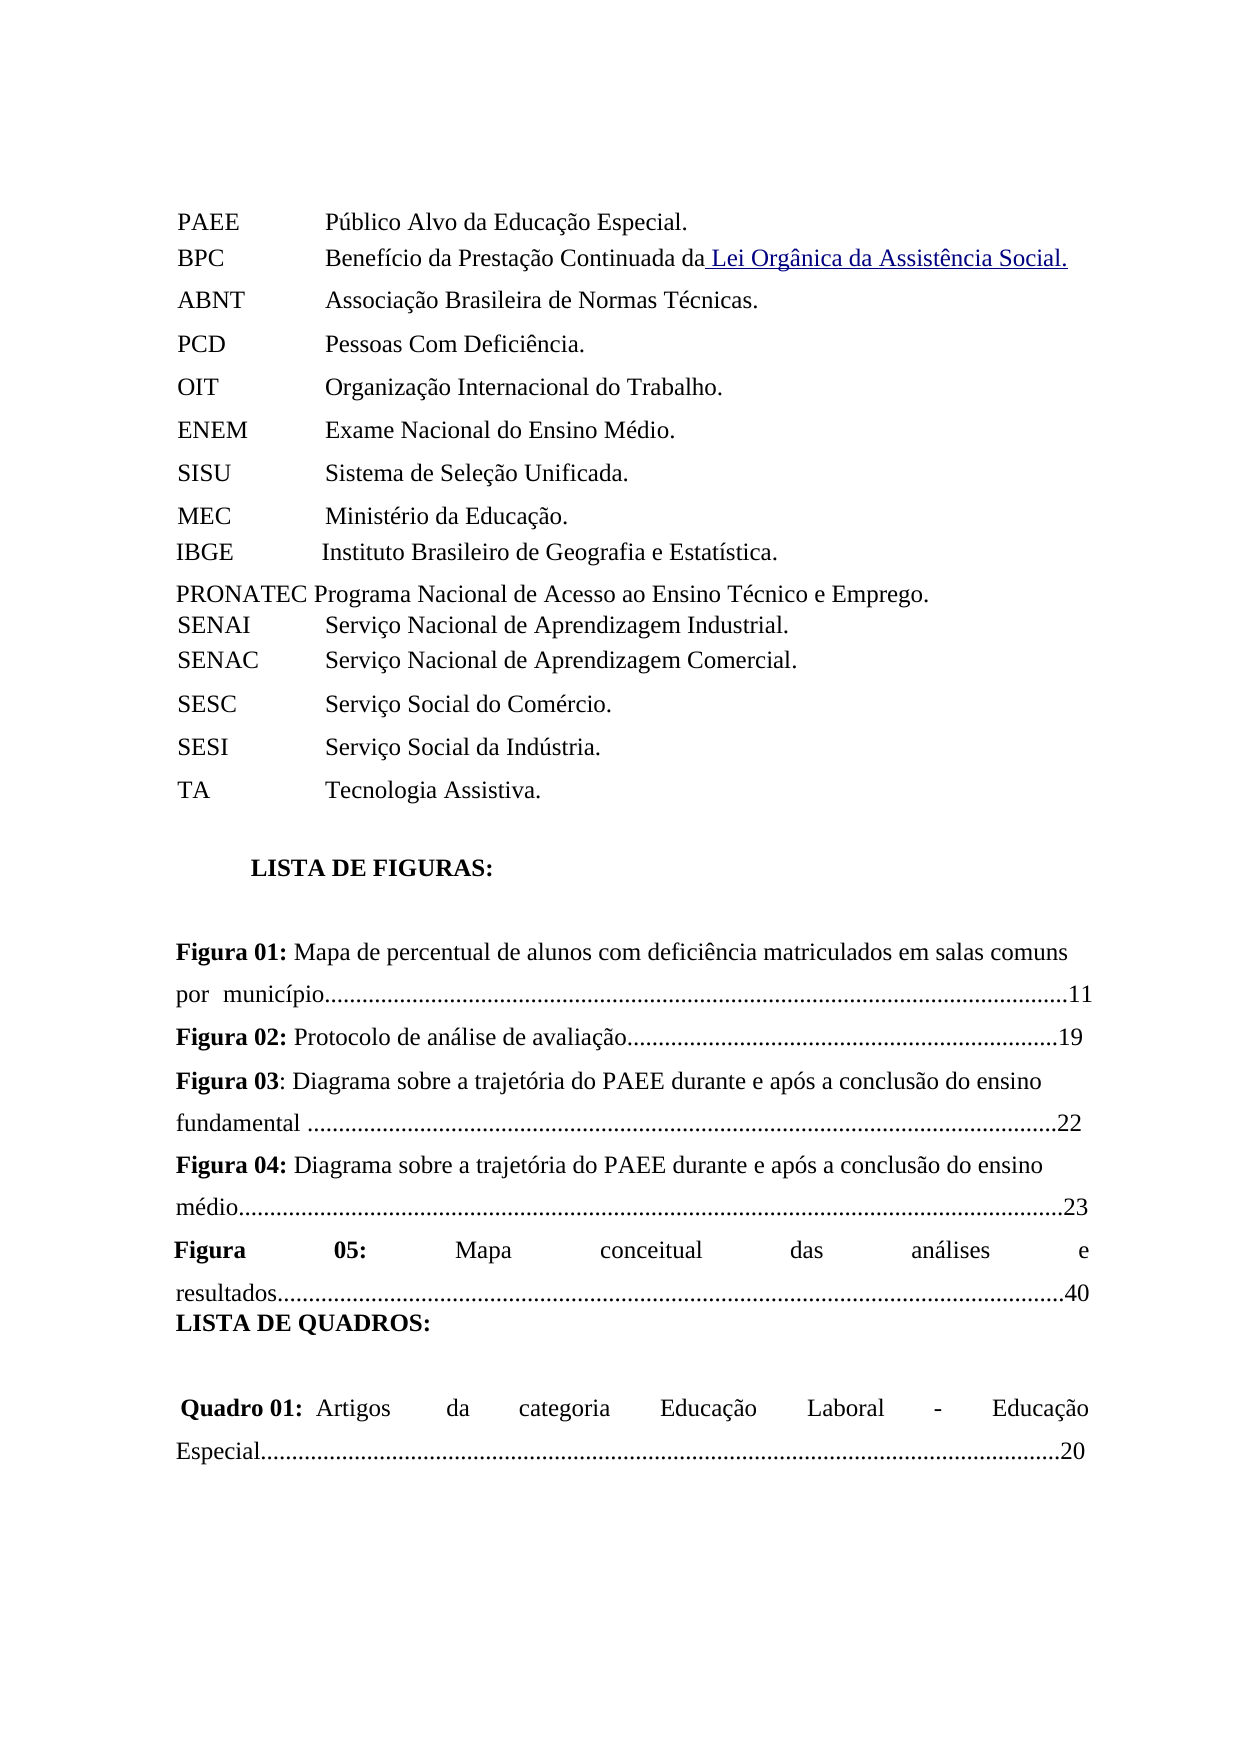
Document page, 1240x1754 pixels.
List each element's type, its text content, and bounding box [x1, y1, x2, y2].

table_cell SESC [177, 689, 309, 732]
table_cell MEC [177, 501, 325, 537]
text Figura 05: Mapa conceitual das análises e [139, 1235, 1135, 1264]
table_cell SISU [177, 458, 325, 501]
table_header SENAI [177, 610, 309, 645]
text fundamental ........................................................................................................................22 [176, 1108, 1093, 1137]
table_cell PCD [177, 329, 325, 372]
table_cell SESI [177, 732, 309, 775]
text Figura 04: Diagrama sobre a trajetória do PAEE durante e após a conclusão do ensino [176, 1150, 1093, 1179]
table_cell SENAC [177, 645, 309, 689]
table_header Serviço Nacional de Aprendizagem Industrial. [309, 610, 803, 645]
table_cell ENEM [177, 415, 325, 458]
table_cell TA [177, 775, 309, 818]
table_cell Organização Internacional do Trabalho. [325, 372, 1074, 415]
table_cell Serviço Social da Indústria. [309, 732, 803, 775]
text médio....................................................................................................................................23 [176, 1192, 1093, 1221]
text Figura 01: Mapa de percentual de alunos com deficiência matriculados em salas comuns [176, 937, 1093, 966]
table_cell Tecnologia Assistiva. [309, 775, 803, 818]
table_cell Serviço Social do Comércio. [309, 689, 803, 732]
table_cell Sistema de Seleção Unificada. [325, 458, 1074, 501]
table_cell Ministério da Educação. [325, 501, 1074, 537]
table_cell Serviço Nacional de Aprendizagem Comercial. [309, 645, 803, 689]
table_cell Associação Brasileira de Normas Técnicas. [325, 286, 1074, 329]
text Quadro 01: Artigos da categoria Educação Laboral - Educação [139, 1393, 1135, 1422]
text resultados..............................................................................................................................40 LISTA DE QUADROS: [176, 1278, 1093, 1337]
text IBGE Instituto Brasileiro de Geografia e Estatística. [176, 537, 1093, 566]
text por município.......................................................................................................................11 Figura 02: Protocolo de análise de avaliação.....................................................................19 [176, 979, 1093, 1051]
table_cell [309, 818, 803, 853]
table_cell OIT [177, 372, 325, 415]
text Figura 03: Diagrama sobre a trajetória do PAEE durante e após a conclusão do ensino [176, 1066, 1093, 1095]
text PRONATEC Programa Nacional de Acesso ao Ensino Técnico e Emprego. [176, 579, 1093, 608]
text LISTA DE FIGURAS: [251, 853, 1093, 882]
table_header PAEE [177, 207, 325, 243]
table_cell ABNT [177, 286, 325, 329]
text Especial................................................................................................................................20 [176, 1436, 1093, 1465]
table_cell Benefício da Prestação Continuada da Lei Orgânica da Assistência Social. [325, 243, 1074, 286]
table_cell Exame Nacional do Ensino Médio. [325, 415, 1074, 458]
table_header Público Alvo da Educação Especial. [325, 207, 1074, 243]
table_cell BPC [177, 243, 325, 286]
table_cell Pessoas Com Deficiência. [325, 329, 1074, 372]
table_cell [177, 818, 309, 853]
